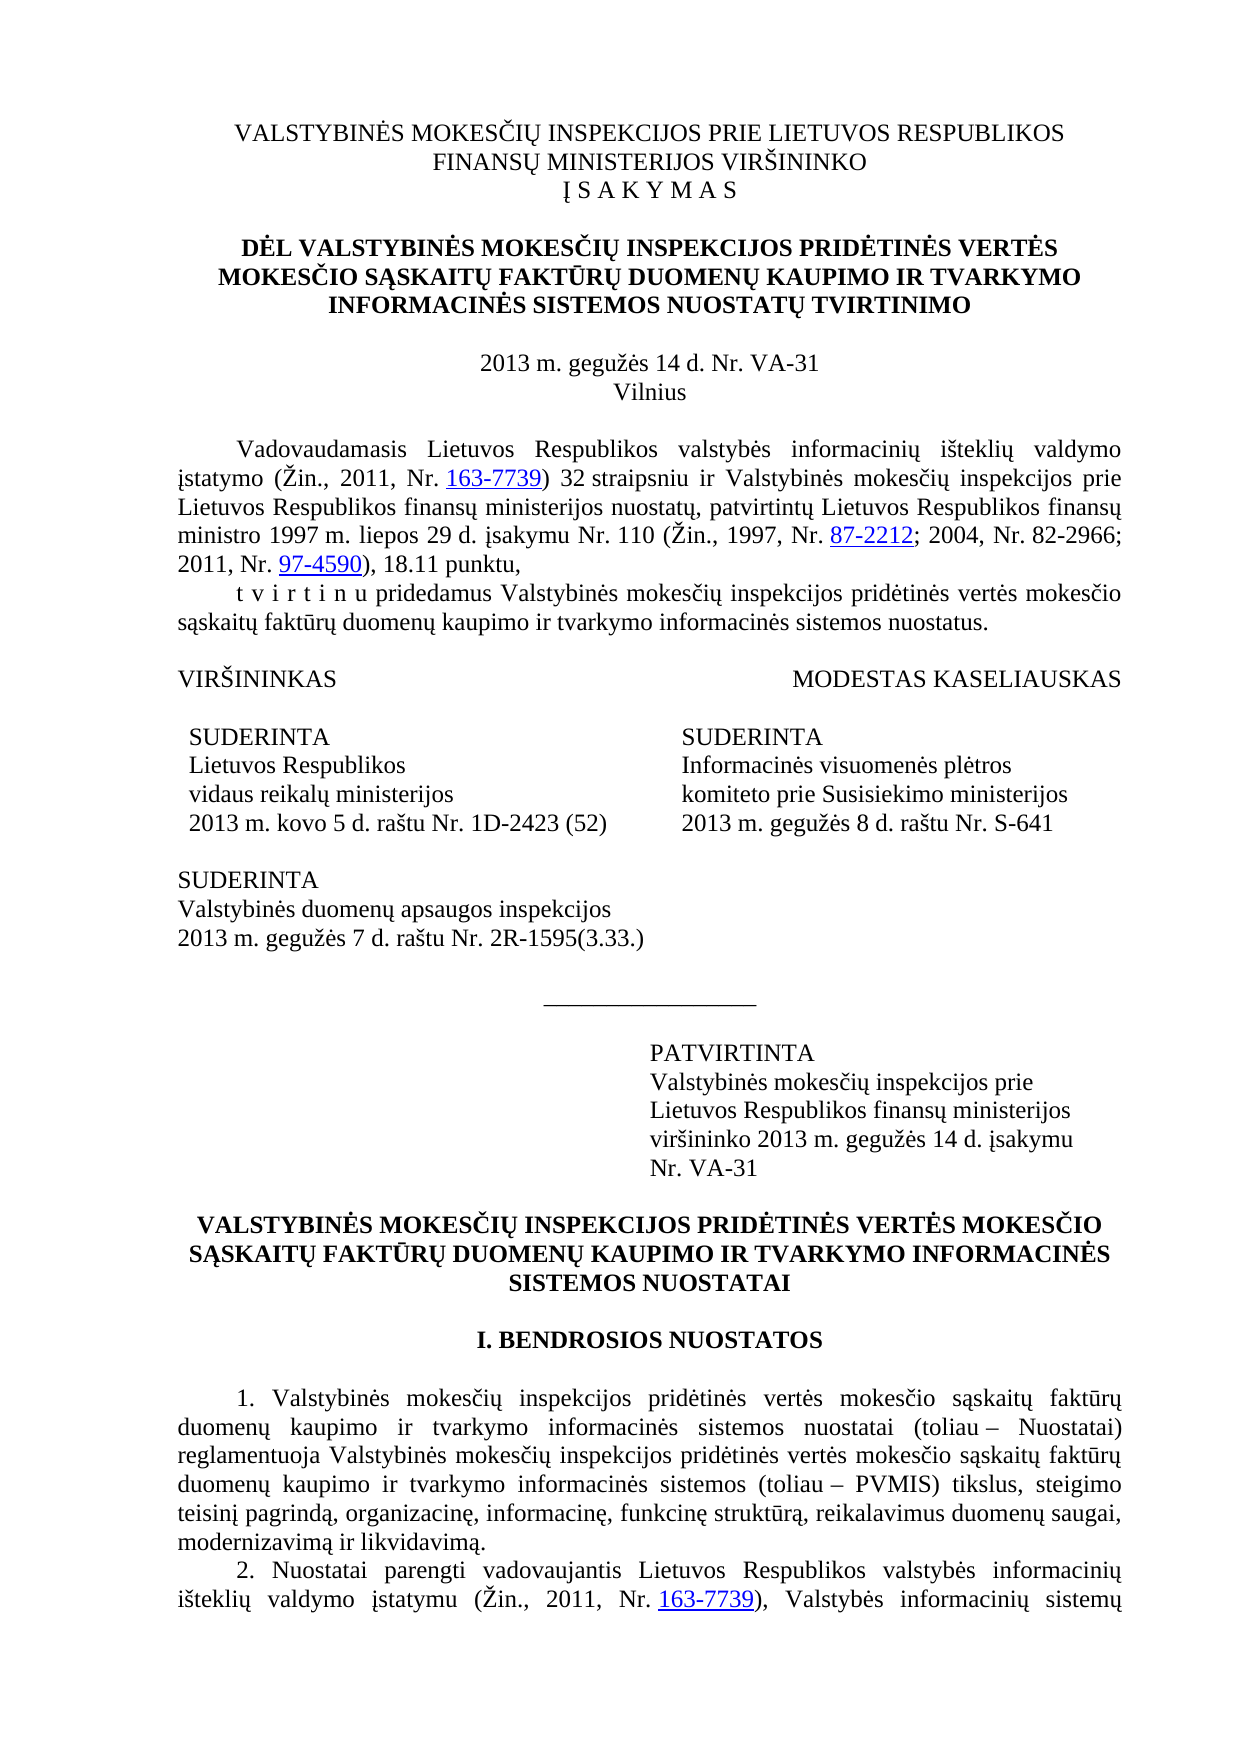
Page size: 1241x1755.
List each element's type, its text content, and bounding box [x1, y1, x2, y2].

text VALSTYBINĖS MOKESČIŲ INSPEKCIJOS PRIE LIETUVOS RESPUBLIKOS FINANSŲ MINISTERIJOS VIRŠININKO [177, 118, 1122, 176]
text Į S A K Y M A S [177, 176, 1122, 204]
table_header SUDERINTA [670, 722, 1122, 751]
text 2013 m. gegužės 7 d. raštu Nr. 2R-1595(3.33.) [177, 923, 1122, 952]
text I. BENDROSIOS NUOSTATOS [177, 1326, 1122, 1354]
text SUDERINTA [177, 866, 1122, 894]
text PATVIRTINTA [649, 1038, 1122, 1067]
text 2013 m. gegužės 14 d. Nr. VA-31 [177, 348, 1122, 377]
text Valstybinės mokesčių inspekcijos prie Lietuvos Respublikos finansų ministerijos viršininko 2013 m. gegužės 14 d. įsakymu Nr. VA-31 [649, 1067, 1122, 1182]
text t v i r t i n u pridedamus Valstybinės mokesčių inspekcijos pridėtinės vertės mokesčio sąskaitų faktūrų duomenų kaupimo ir tvarkymo informacinės sistemos nuostatus. [177, 578, 1122, 636]
text Viršininkas Modestas Kaseliauskas [177, 664, 1122, 693]
text _________________ [177, 981, 1122, 1009]
table_cell vidaus reikalų ministerijos [177, 779, 670, 808]
text Vadovaudamasis Lietuvos Respublikos valstybės informacinių išteklių valdymo įstatymo (Žin., 2011, Nr. 163-7739) 32 straipsniu ir Valstybinės mokesčių inspekcijos prie Lietuvos Respublikos finansų ministerijos nuostatų, patvirtintų Lietuvos Respublikos finansų ministro 1997 m. liepos 29 d. įsakymu Nr. 110 (Žin., 1997, Nr. 87-2212; 2004, Nr. 82-2966; 2011, Nr. 97-4590), 18.11 punktu, [177, 434, 1122, 578]
table_header SUDERINTA [177, 722, 670, 751]
table_cell komiteto prie Susisiekimo ministerijos [670, 779, 1122, 808]
text 2. Nuostatai parengti vadovaujantis Lietuvos Respublikos valstybės informacinių išteklių valdymo įstatymu (Žin., 2011, Nr. 163-7739), Valstybės informacinių sistemų [177, 1556, 1122, 1613]
table_cell Lietuvos Respublikos [177, 751, 670, 779]
text 1. Valstybinės mokesčių inspekcijos pridėtinės vertės mokesčio sąskaitų faktūrų duomenų kaupimo ir tvarkymo informacinės sistemos nuostatai (toliau – Nuostatai) reglamentuoja Valstybinės mokesčių inspekcijos pridėtinės vertės mokesčio sąskaitų faktūrų duomenų kaupimo ir tvarkymo informacinės sistemos (toliau – PVMIS) tikslus, steigimo teisinį pagrindą, organizacinę, informacinę, funkcinę struktūrą, reikalavimus duomenų saugai, modernizavimą ir likvidavimą. [177, 1383, 1122, 1556]
table_cell Informacinės visuomenės plėtros [670, 751, 1122, 779]
text VALSTYBINĖS MOKESČIŲ INSPEKCIJOS PRIDĖTINĖS VERTĖS MOKESČIO SĄSKAITŲ FAKTŪRŲ DUOMENŲ KAUPIMO IR TVARKYMO INFORMACINĖS SISTEMOS NUOSTATAI [177, 1211, 1122, 1297]
text Valstybinės duomenų apsaugos inspekcijos [177, 894, 1122, 923]
text DĖL VALSTYBINĖS MOKESČIŲ INSPEKCIJOS PRIDĖTINĖS VERTĖS MOKESČIO SĄSKAITŲ FAKTŪRŲ DUOMENŲ KAUPIMO IR TVARKYMO INFORMACINĖS SISTEMOS NUOSTATŲ TVIRTINIMO [177, 233, 1122, 319]
table_cell 2013 m. kovo 5 d. raštu Nr. 1D-2423 (52) [177, 808, 670, 837]
table_cell 2013 m. gegužės 8 d. raštu Nr. S-641 [670, 808, 1122, 837]
text Vilnius [177, 377, 1122, 406]
